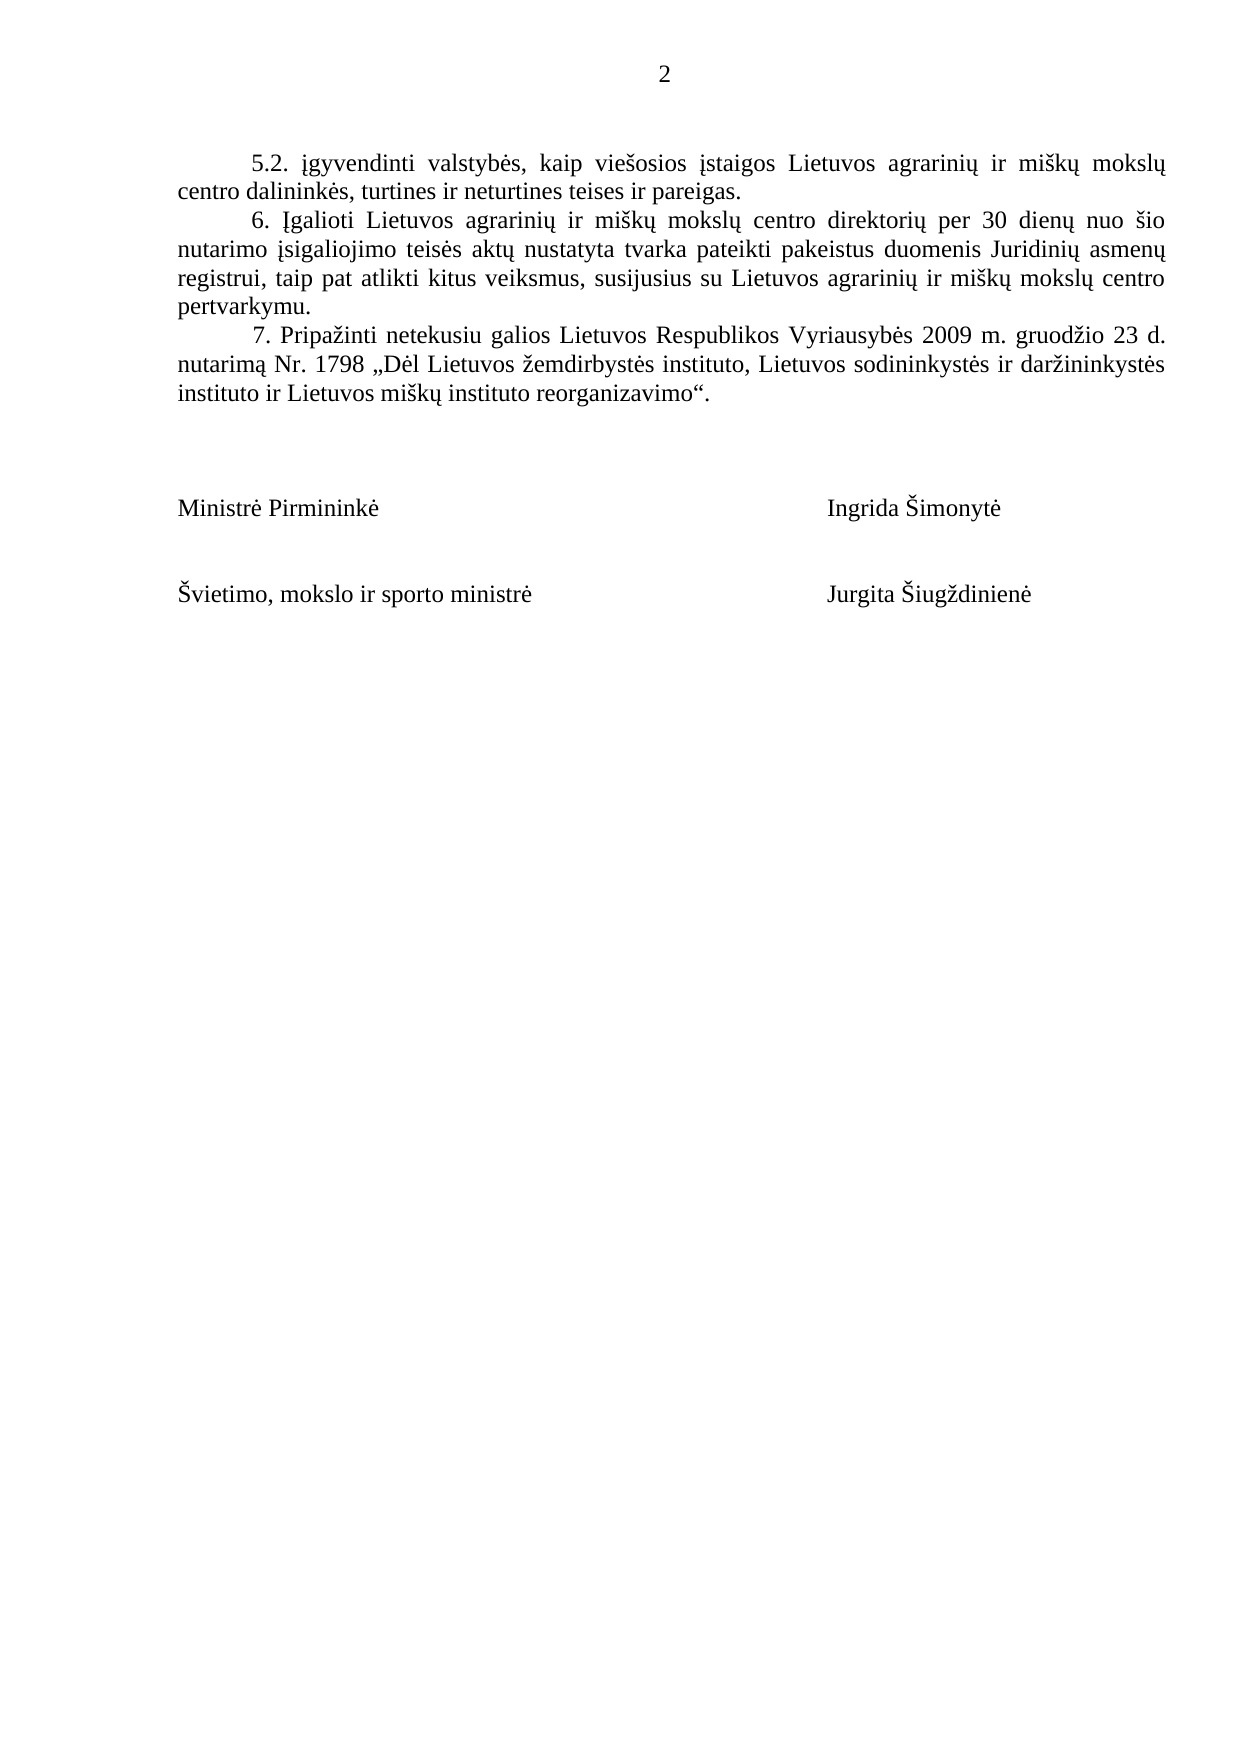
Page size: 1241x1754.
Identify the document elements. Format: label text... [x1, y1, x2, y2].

text 7. Pripažinti netekusiu galios Lietuvos Respublikos Vyriausybės 2009 m. gruodžio 23 d. nutarimą Nr. 1798 „Dėl Lietuvos žemdirbystės instituto, Lietuvos sodininkystės ir daržininkystės instituto ir Lietuvos miškų instituto reorganizavimo“. [177, 320, 1167, 406]
text Švietimo, mokslo ir sporto ministrė Jurgita Šiugždinienė [177, 579, 1167, 608]
text 5.2. įgyvendinti valstybės, kaip viešosios įstaigos Lietuvos agrarinių ir miškų mokslų centro dalininkės, turtines ir neturtines teises ir pareigas. [177, 148, 1167, 205]
text 6. Įgalioti Lietuvos agrarinių ir miškų mokslų centro direktorių per 30 dienų nuo šio nutarimo įsigaliojimo teisės aktų nustatyta tvarka pateikti pakeistus duomenis Juridinių asmenų registrui, taip pat atlikti kitus veiksmus, susijusius su Lietuvos agrarinių ir miškų mokslų centro pertvarkymu. [177, 205, 1167, 320]
text Ministrė Pirmininkė Ingrida Šimonytė [177, 493, 1167, 521]
